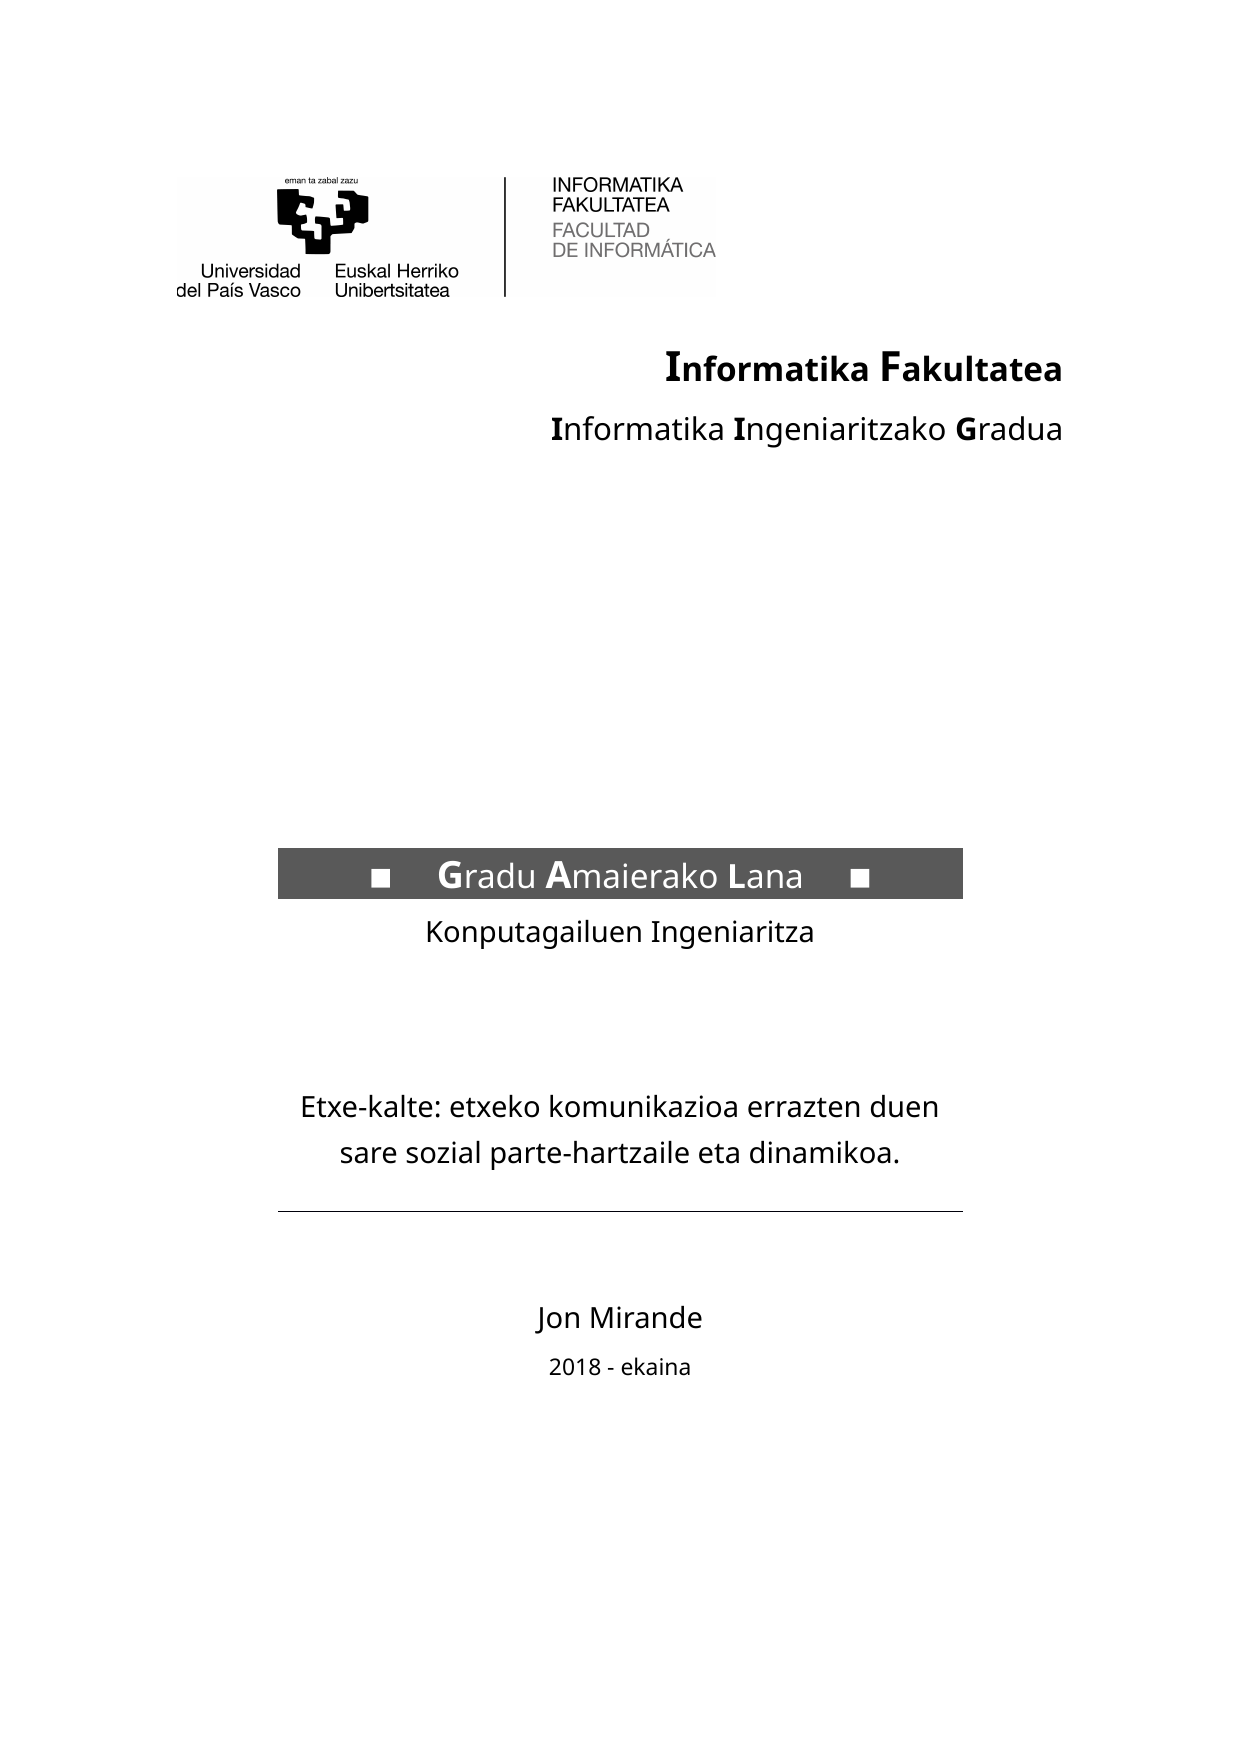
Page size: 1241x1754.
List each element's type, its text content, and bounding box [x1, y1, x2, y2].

text ▪ Gradu Amaierako Lana ▪ [278, 848, 963, 899]
text 2018 - ekaina [278, 1351, 963, 1382]
text Jon Mirande [278, 1297, 963, 1337]
text Informatika Fakultatea [177, 337, 1063, 394]
picture [177, 177, 716, 297]
text Konputagailuen Ingeniaritza [278, 911, 963, 951]
text Etxe-kalte: etxeko komunikazioa errazten duen sare sozial parte-hartzaile eta dinamikoa. [278, 1086, 963, 1172]
text Informatika Ingeniaritzako Gradua [177, 407, 1063, 449]
